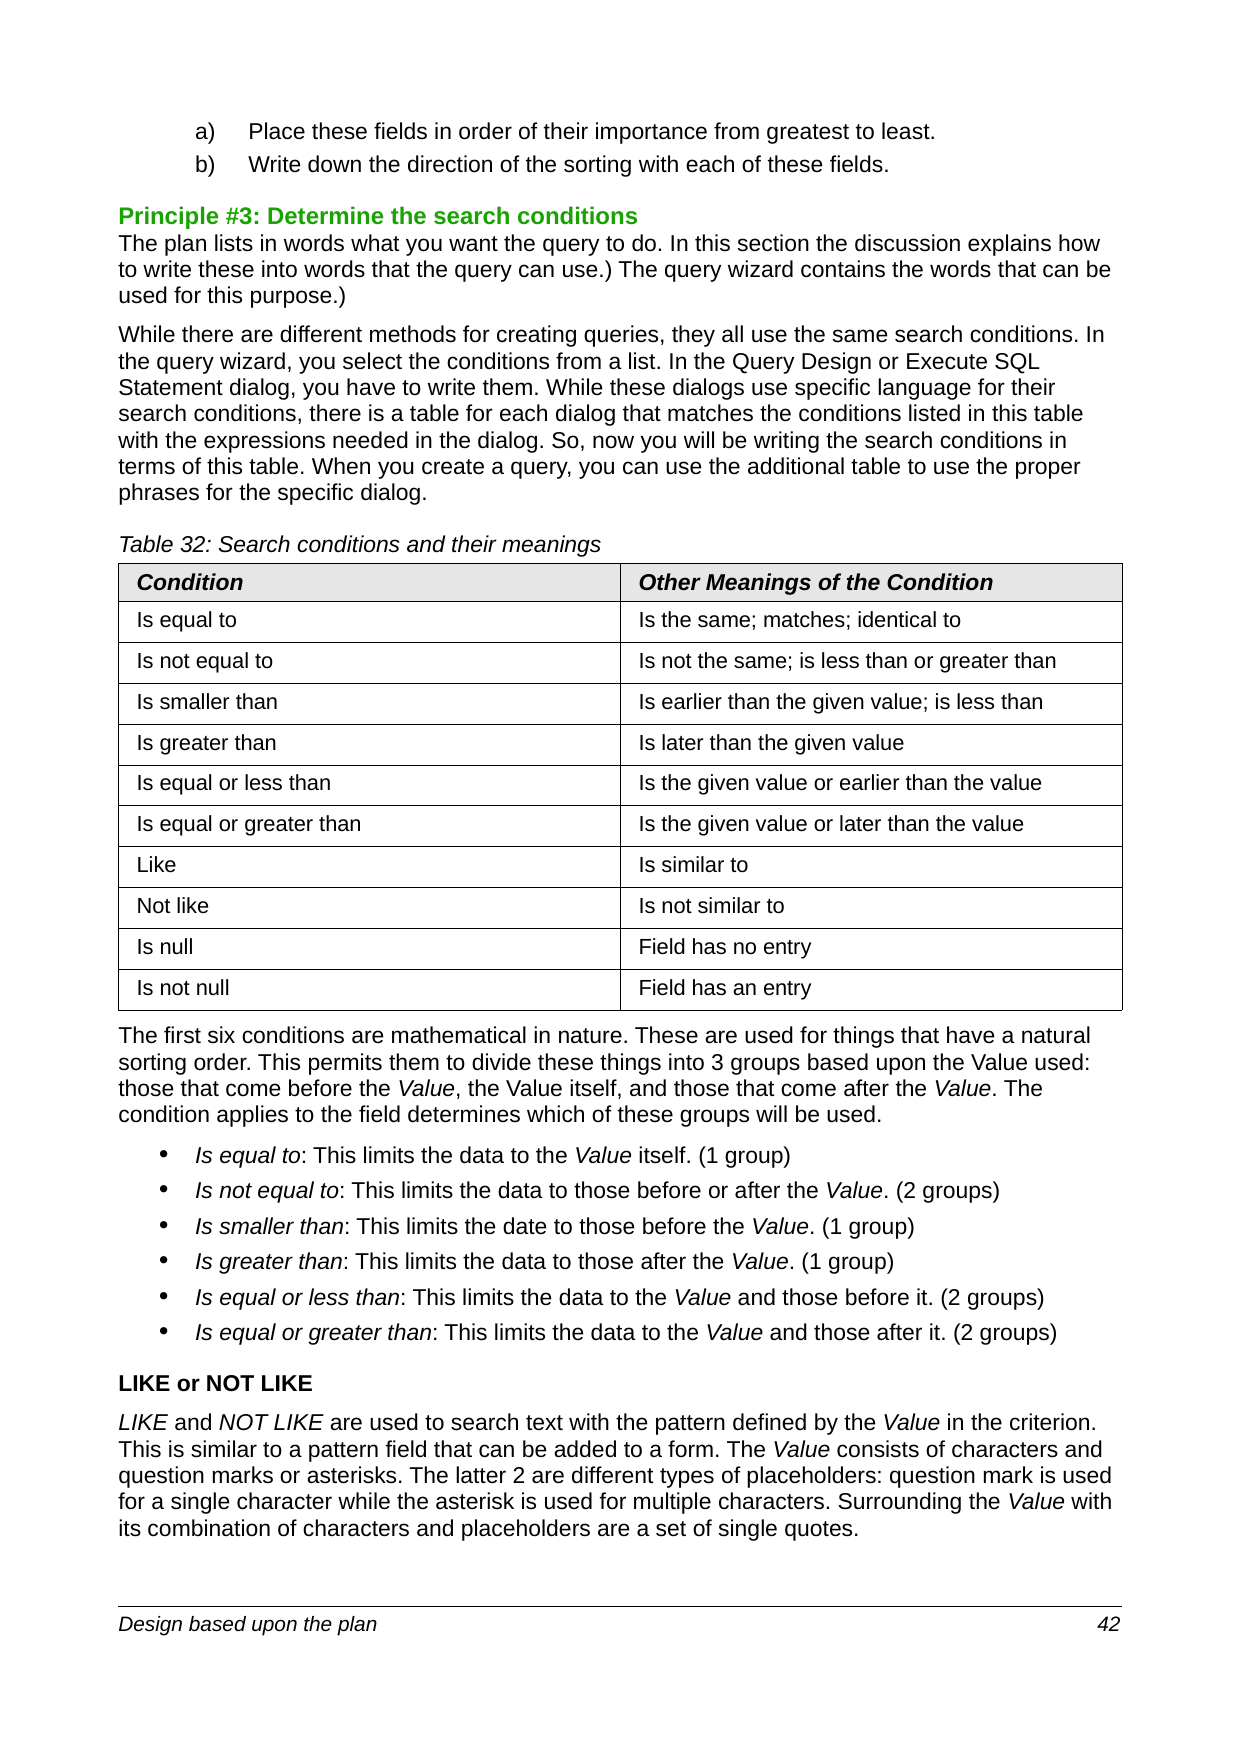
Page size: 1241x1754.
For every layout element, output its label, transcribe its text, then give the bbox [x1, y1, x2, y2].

table_cell Is not null [119, 970, 620, 1009]
table_cell Not like [119, 888, 620, 928]
text The plan lists in words what you want the query to do. In this section the discussion explains how to write these into words that the query can use.) The query wizard contains the words that can be used for this purpose.) [118, 230, 1122, 309]
list Place these fields in order of their importance from greatest to least. [195, 118, 1122, 144]
table_cell Is equal or greater than [119, 806, 620, 846]
text LIKE and NOT LIKE are used to search text with the pattern defined by the Value in the criterion. This is similar to a pattern field that can be added to a form. The Value consists of characters and question marks or asterisks. The latter 2 are different types of placeholders: question mark is used for a single character while the asterisk is used for multiple characters. Surrounding the Value with its combination of characters and placeholders are a set of single quotes. [118, 1409, 1122, 1541]
table_cell Is earlier than the given value; is less than [621, 684, 1122, 724]
text While there are different methods for creating queries, they all use the same search conditions. In the query wizard, you select the conditions from a list. In the Query Design or Execute SQL Statement dialog, you have to write them. While these dialogs use specific language for their search conditions, there is a table for each dialog that matches the conditions listed in this table with the expressions needed in the dialog. So, now you will be writing the search conditions in terms of this table. When you create a query, you can use the additional table to use the proper phrases for the specific dialog. [118, 321, 1122, 506]
table_cell Is similar to [621, 847, 1122, 887]
table_cell Is later than the given value [621, 725, 1122, 764]
list Is equal to: This limits the data to the Value itself. (1 group) [156, 1140, 1122, 1169]
table_cell Is the given value or earlier than the value [621, 766, 1122, 805]
table_header Other Meanings of the Condition [621, 564, 1122, 601]
table_cell Is the same; matches; identical to [621, 602, 1122, 642]
table_cell Is equal or less than [119, 766, 620, 805]
text The first six conditions are mathematical in nature. These are used for things that have a natural sorting order. This permits them to divide these things into 3 groups based upon the Value used: those that come before the Value, the Value itself, and those that come after the Value. The condition applies to the field determines which of these groups will be used. [118, 1022, 1122, 1127]
table_cell Like [119, 847, 620, 887]
text LIKE or NOT LIKE [118, 1370, 1122, 1397]
table_cell Is not the same; is less than or greater than [621, 643, 1122, 683]
subtitle Principle #3: Determine the search conditions [118, 202, 1122, 230]
list Is smaller than: This limits the date to those before the Value. (1 group) [156, 1211, 1122, 1240]
list Write down the direction of the sorting with each of these fields. [195, 151, 1122, 177]
list Is equal or less than: This limits the data to the Value and those before it. (2 groups) [156, 1282, 1122, 1311]
list Is not equal to: This limits the data to those before or after the Value. (2 groups) [156, 1175, 1122, 1204]
list Is greater than: This limits the data to those after the Value. (1 group) [156, 1246, 1122, 1275]
table_cell Is greater than [119, 725, 620, 764]
table_cell Is smaller than [119, 684, 620, 724]
table_cell Field has no entry [621, 929, 1122, 969]
table_cell Is equal to [119, 602, 620, 642]
table_cell Is not equal to [119, 643, 620, 683]
text Table 32: Search conditions and their meanings [118, 531, 1122, 557]
table_cell Is null [119, 929, 620, 969]
table_cell Is the given value or later than the value [621, 806, 1122, 846]
table_cell Field has an entry [621, 970, 1122, 1009]
table_header Condition [119, 564, 620, 601]
table_cell Is not similar to [621, 888, 1122, 928]
list Is equal or greater than: This limits the data to the Value and those after it. (2 groups) [156, 1317, 1122, 1346]
